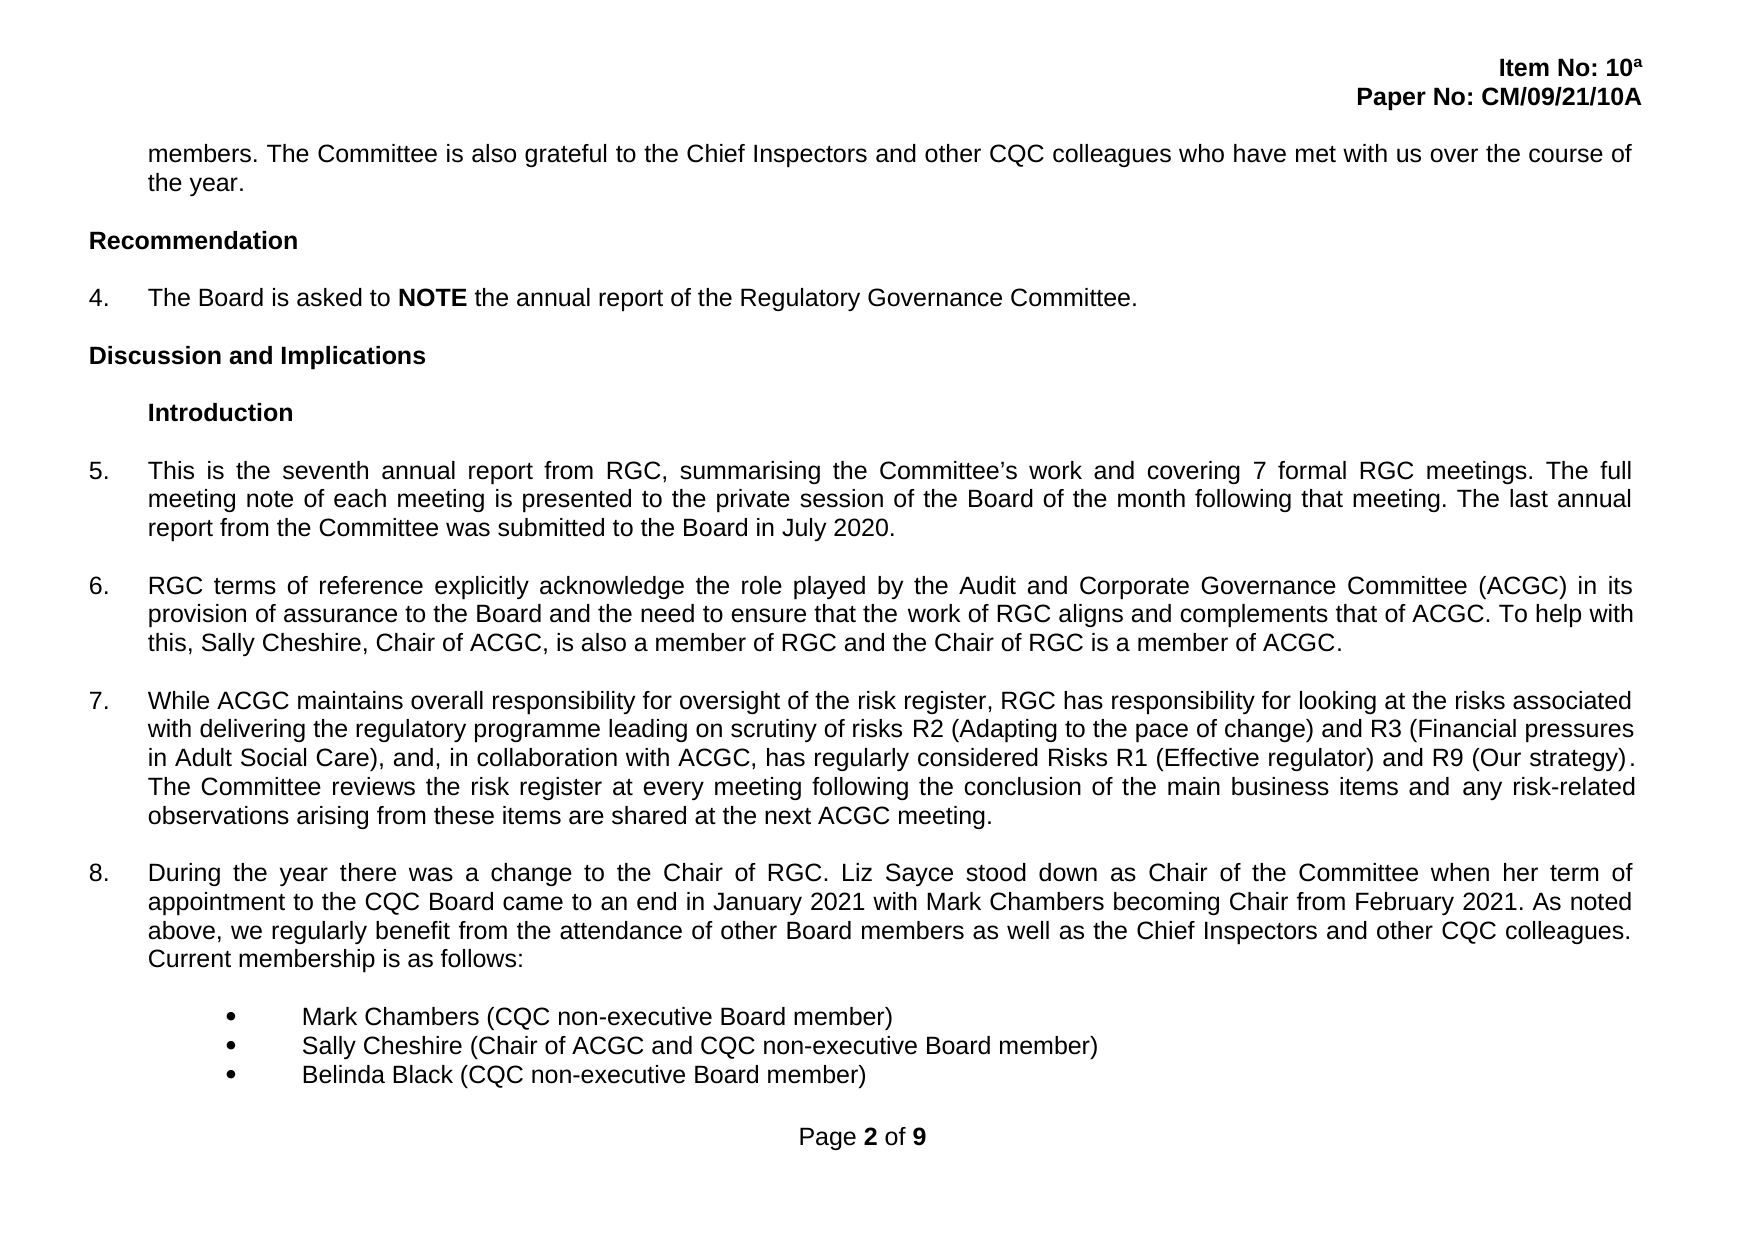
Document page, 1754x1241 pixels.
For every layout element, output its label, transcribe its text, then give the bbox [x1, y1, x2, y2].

text Introduction [89, 398, 1636, 427]
list During the year there was a change to the Chair of RGC. Liz Sayce stood down as Chair of the Committee when her term of appointment to the CQC Board came to an end in January 2021 with Mark Chambers becoming Chair from February 2021. As noted above, we regularly benefit from the attendance of other Board members as well as the Chief Inspectors and other CQC colleagues. Current membership is as follows: [89, 858, 1636, 973]
list members. The Committee is also grateful to the Chief Inspectors and other CQC colleagues who have met with us over the course of the year. [89, 139, 1636, 197]
text Recommendation [89, 226, 1636, 254]
list Mark Chambers (CQC non-executive Board member) [227, 1002, 1636, 1031]
list Sally Cheshire (Chair of ACGC and CQC non-executive Board member) [227, 1031, 1636, 1059]
list This is the seventh annual report from RGC, summarising the Committee’s work and covering 7 formal RGC meetings. The full meeting note of each meeting is presented to the private session of the Board of the month following that meeting. The last annual report from the Committee was submitted to the Board in July 2020. [89, 456, 1636, 542]
text Discussion and Implications [89, 341, 1636, 369]
list While ACGC maintains overall responsibility for oversight of the risk register, RGC has responsibility for looking at the risks associated with delivering the regulatory programme leading on scrutiny of risks R2 (Adapting to the pace of change) and R3 (Financial pressures in Adult Social Care), and, in collaboration with ACGC, has regularly considered Risks R1 (Effective regulator) and R9 (Our strategy). The Committee reviews the risk register at every meeting following the conclusion of the main business items and any risk-related observations arising from these items are shared at the next ACGC meeting. [89, 686, 1636, 829]
list RGC terms of reference explicitly acknowledge the role played by the Audit and Corporate Governance Committee (ACGC) in its provision of assurance to the Board and the need to ensure that the work of RGC aligns and complements that of ACGC. To help with this, Sally Cheshire, Chair of ACGC, is also a member of RGC and the Chair of RGC is a member of ACGC. [89, 571, 1636, 657]
list The Board is asked to NOTE the annual report of the Regulatory Governance Committee. [89, 283, 1636, 312]
list Belinda Black (CQC non-executive Board member) [227, 1059, 1636, 1088]
